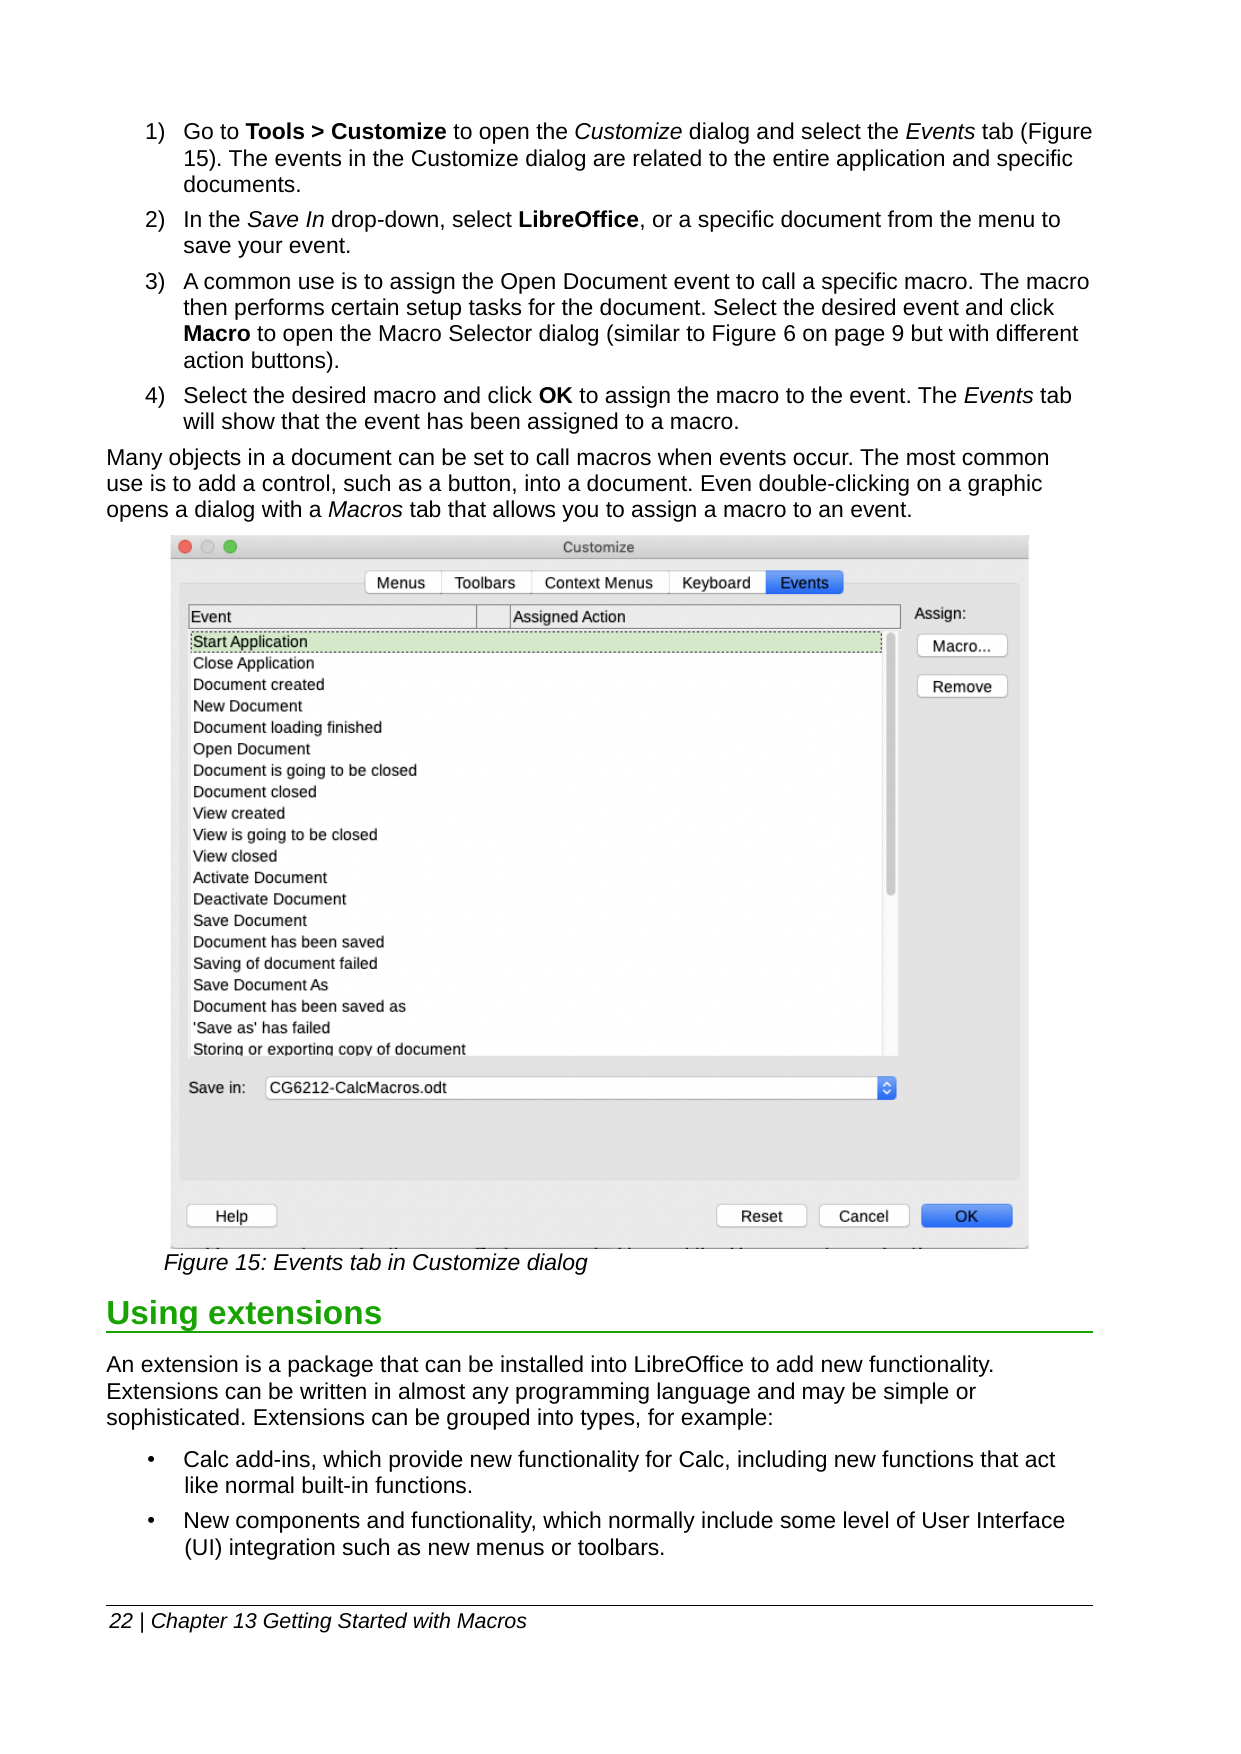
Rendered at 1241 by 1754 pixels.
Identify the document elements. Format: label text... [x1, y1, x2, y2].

list In the Save In drop-down, select LibreOffice, or a specific document from the menu to save your event. [165, 206, 1093, 259]
picture [170, 535, 1029, 1249]
list New components and functionality, which normally include some level of User Interface (UI) integration such as new menus or toolbars. [144, 1504, 1093, 1560]
list Go to Tools > Customize to open the Customize dialog and select the Events tab (Figure 15). The events in the Customize dialog are related to the entire application and specific documents. [165, 118, 1093, 197]
subtitle Using extensions [106, 1293, 1093, 1331]
text Many objects in a document can be set to call macros when events occur. The most common use is to add a control, such as a button, into a document. Even double-clicking on a graphic opens a dialog with a Macros tab that allows you to assign a macro to an event. [106, 443, 1093, 522]
list An extension is a package that can be installed into LibreOffice to add new functionality. Extensions can be written in almost any programming language and may be simple or sophisticated. Extensions can be grouped into types, for example: [106, 1351, 1093, 1430]
list A common use is to assign the Open Document event to call a specific macro. The macro then performs certain setup tasks for the document. Select the desired event and click Macro to open the Macro Selector dialog (similar to Figure 6 on page 9 but with different action buttons). [165, 268, 1093, 373]
list Calc add-ins, which provide new functionality for Calc, including new functions that act like normal built-in functions. [144, 1443, 1093, 1498]
list Select the desired macro and click OK to assign the macro to the event. The Events tab will show that the event has been assigned to a macro. [165, 382, 1093, 434]
text Figure 15: Events tab in Customize dialog [163, 535, 1036, 1275]
